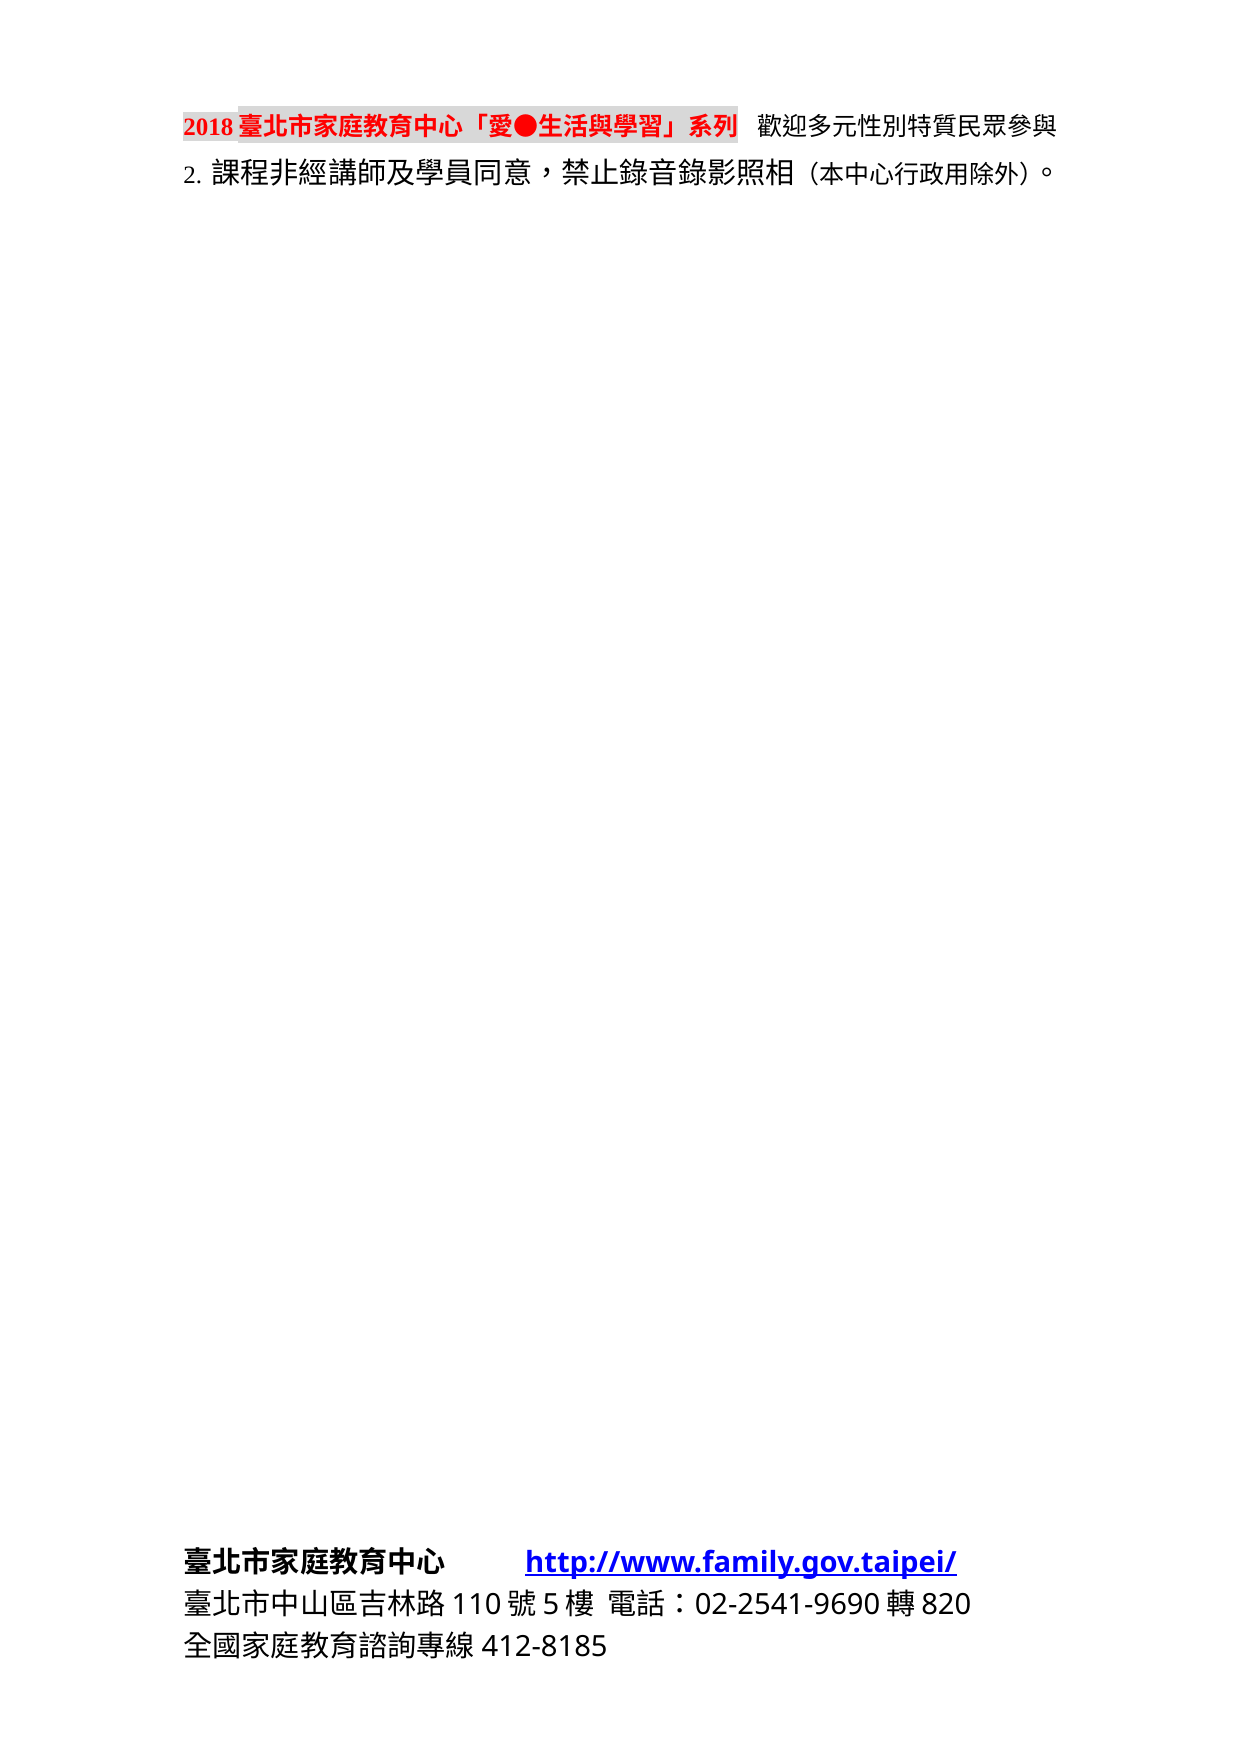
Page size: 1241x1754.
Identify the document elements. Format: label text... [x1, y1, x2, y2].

list 課程非經講師及學員同意，禁止錄音錄影照相（本中心行政用除外）。 [183, 150, 1057, 192]
